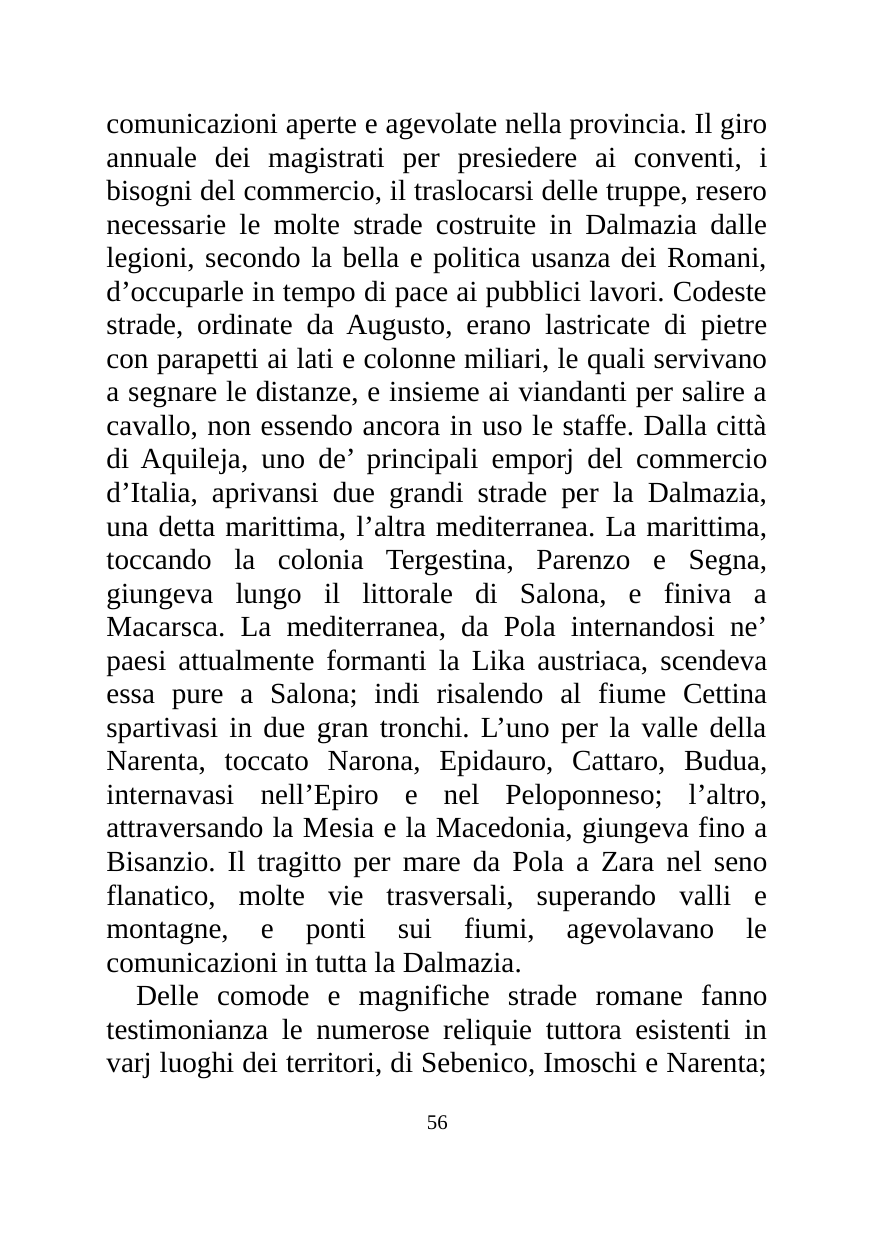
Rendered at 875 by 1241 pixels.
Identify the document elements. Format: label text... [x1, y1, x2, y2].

text comunicazioni aperte e agevolate nella provincia. Il giro annuale dei magistrati per presiedere ai conventi, i bisogni del commercio, il traslocarsi delle truppe, resero necessarie le molte strade costruite in Dalmazia dalle legioni, secondo la bella e politica usanza dei Romani, d’occuparle in tempo di pace ai pubblici lavori. Codeste strade, ordinate da Augusto, erano lastricate di pietre con parapetti ai lati e colonne miliari, le quali servivano a segnare le distanze, e insieme ai viandanti per salire a cavallo, non essendo ancora in uso le staffe. Dalla città di Aquileja, uno de’ principali emporj del commercio d’Italia, aprivansi due grandi strade per la Dalmazia, una detta marittima, l’altra mediterranea. La marittima, toccando la colonia Tergestina, Parenzo e Segna, giungeva lungo il littorale di Salona, e finiva a Macarsca. La mediterranea, da Pola internandosi ne’ paesi attualmente formanti la Lika austriaca, scendeva essa pure a Salona; indi risalendo al fiume Cettina spartivasi in due gran tronchi. L’uno per la valle della Narenta, toccato Narona, Epidauro, Cattaro, Budua, internavasi nell’Epiro e nel Peloponneso; l’altro, attraversando la Mesia e la Macedonia, giungeva fino a Bisanzio. Il tragitto per mare da Pola a Zara nel seno flanatico, molte vie trasversali, superando valli e montagne, e ponti sui fiumi, agevolavano le comunicazioni in tutta la Dalmazia. [106, 106, 768, 978]
text Delle comode e magnifiche strade romane fanno testimonianza le numerose reliquie tuttora esistenti in varj luoghi dei territori, di Sebenico, Imoschi e Narenta; [106, 978, 768, 1079]
